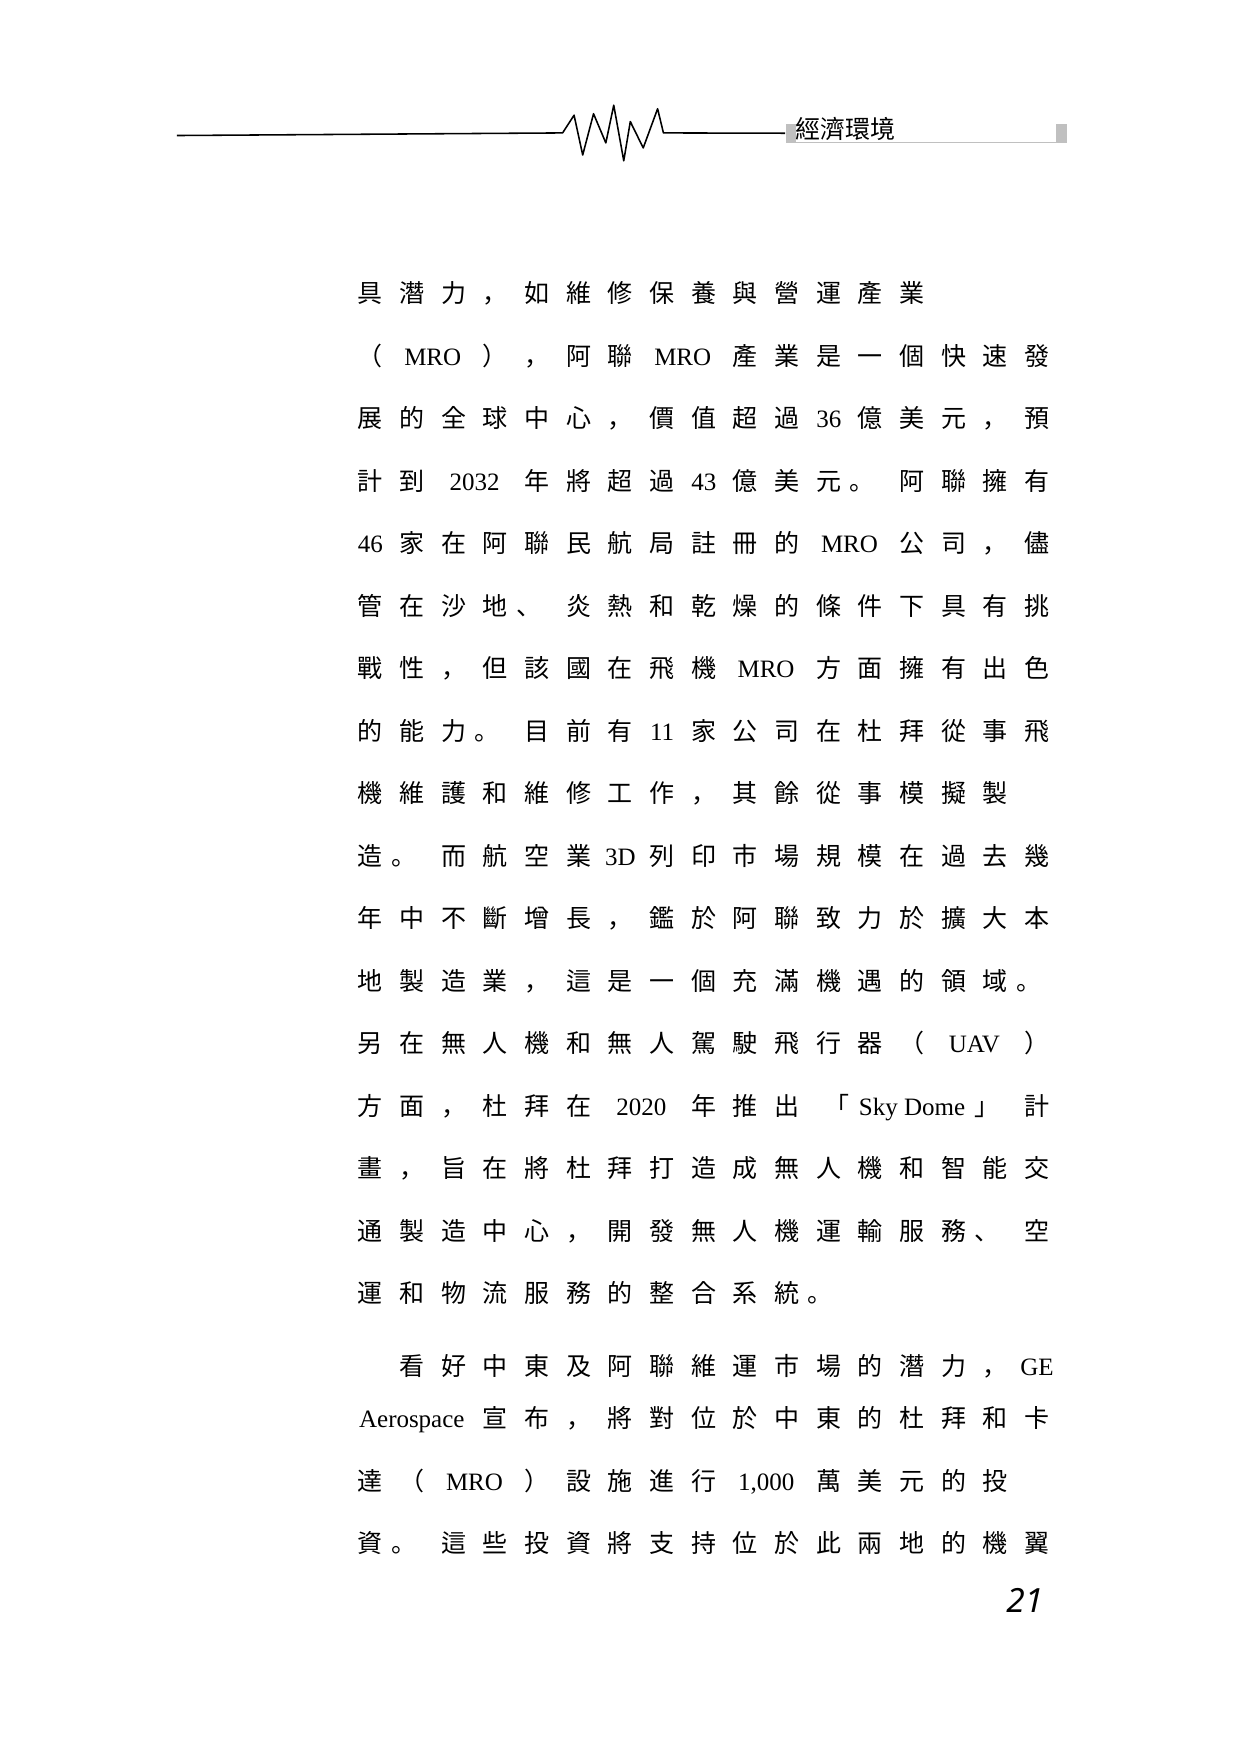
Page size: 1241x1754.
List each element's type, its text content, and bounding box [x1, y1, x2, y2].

text 具潛力，如維修保養與營運產業（MRO），阿聯MRO產業是一個快速發展的全球中心，價值超過36億美元，預計到2032年將超過43億美元。阿聯擁有46家在阿聯民航局註冊的MRO公司，儘管在沙地、炎熱和乾燥的條件下具有挑戰性，但該國在飛機MRO方面擁有出色的能力。目前有11家公司在杜拜從事飛機維護和維修工作，其餘從事模擬製造。而航空業3D列印市場規模在過去幾年中不斷增長，鑑於阿聯致力於擴大本地製造業，這是一個充滿機遇的領域。另在無人機和無人駕駛飛行器（UAV）方面，杜拜在2020年推出「Sky Dome」計畫，旨在將杜拜打造成無人機和智能交通製造中心，開發無人機運輸服務、空運和物流服務的整合系統。 [330, 250, 1058, 1313]
text 看好中東及阿聯維運市場的潛力，GE Aerospace宣布，將對位於中東的杜拜和卡達（MRO）設施進行1,000萬美元的投資。這些投資將支持位於此兩地的機翼 [330, 1313, 1058, 1563]
